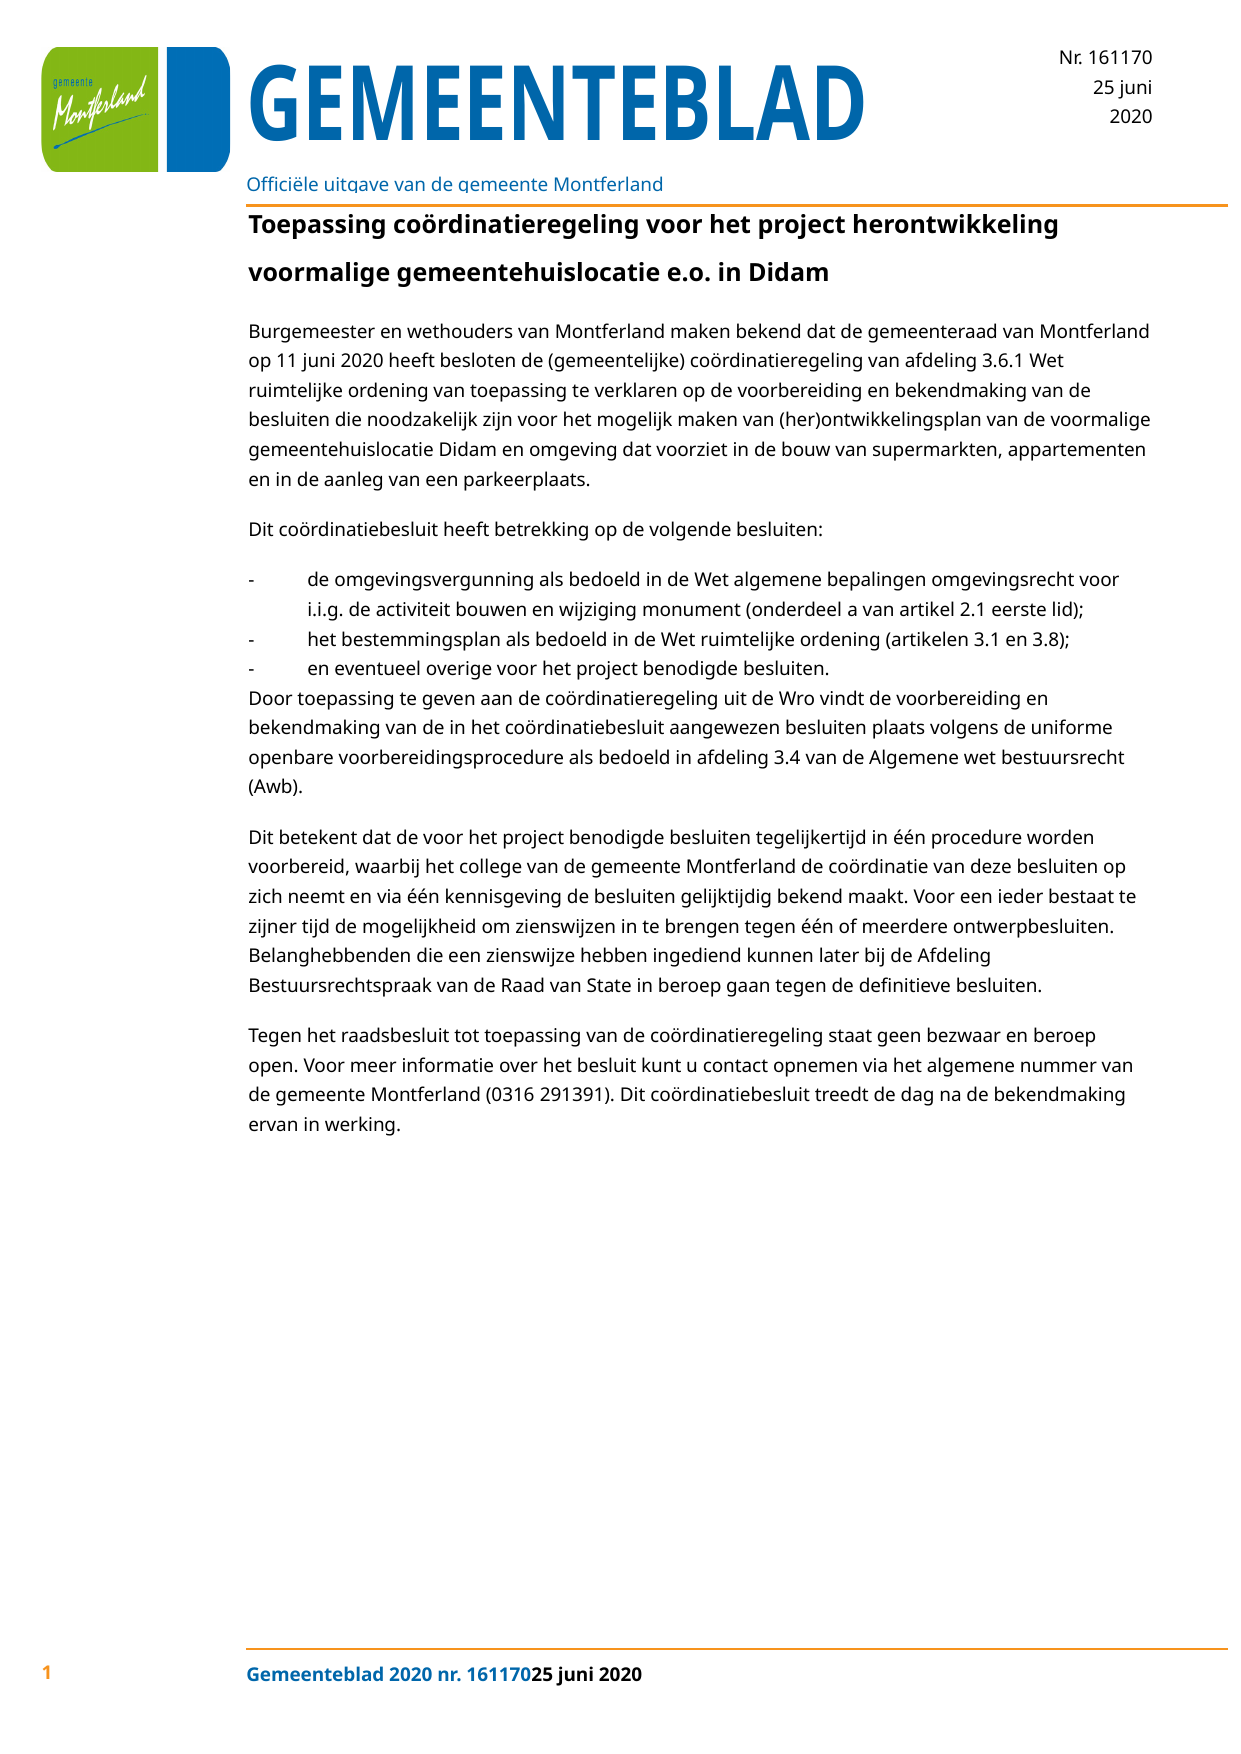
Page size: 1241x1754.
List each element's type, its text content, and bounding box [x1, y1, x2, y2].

text Burgemeester en wethouders van Montferland maken bekend dat de gemeenteraad van Montferland op 11 juni 2020 heeft besloten de (gemeentelijke) coördinatieregeling van afdeling 3.6.1 Wet ruimtelijke ordening van toepassing te verklaren op de voorbereiding en bekendmaking van de besluiten die noodzakelijk zijn voor het mogelijk maken van (her)ontwikkelingsplan van de voormalige gemeentehuislocatie Didam en omgeving dat voorziet in de bouw van supermarkten, appartementen en in de aanleg van een parkeerplaats. [248, 318, 1152, 492]
list de omgevingsvergunning als bedoeld in de Wet algemene bepalingen omgevingsrecht voor i.i.g. de activiteit bouwen en wijziging monument (onderdeel a van artikel 2.1 eerste lid); [248, 567, 1152, 622]
text Dit betekent dat de voor het project benodigde besluiten tegelijkertijd in één procedure worden voorbereid, waarbij het college van de gemeente Montferland de coördinatie van deze besluiten op zich neemt en via één kennisgeving de besluiten gelijktijdig bekend maakt. Voor een ieder bestaat te zijner tijd de mogelijkheid om zienswijzen in te brengen tegen één of meerdere ontwerpbesluiten. Belanghebbenden die een zienswijze hebben ingediend kunnen later bij de Afdeling Bestuursrechtspraak van de Raad van State in beroep gaan tegen de definitieve besluiten. [248, 824, 1152, 998]
picture [41, 47, 231, 172]
text Tegen het raadsbesluit tot toepassing van de coördinatieregeling staat geen bezwaar en beroep open. Voor meer informatie over het besluit kunt u contact opnemen via het algemene nummer van de gemeente Montferland (0316 291391). Dit coördinatiebesluit treedt de dag na de bekendmaking ervan in werking. [248, 1022, 1152, 1137]
text Dit coördinatiebesluit heeft betrekking op de volgende besluiten: [248, 516, 1152, 542]
list het bestemmingsplan als bedoeld in de Wet ruimtelijke ordening (artikelen 3.1 en 3.8); [248, 626, 1152, 652]
list en eventueel overige voor het project benodigde besluiten. [248, 655, 1152, 681]
text Door toepassing te geven aan de coördinatieregeling uit de Wro vindt de voorbereiding en bekendmaking van de in het coördinatiebesluit aangewezen besluiten plaats volgens de uniforme openbare voorbereidingsprocedure als bedoeld in afdeling 3.4 van de Algemene wet bestuursrecht (Awb). [248, 685, 1152, 799]
text Toepassing coördinatieregeling voor het project herontwikkeling voormalige gemeentehuislocatie e.o. in Didam [248, 207, 1152, 288]
